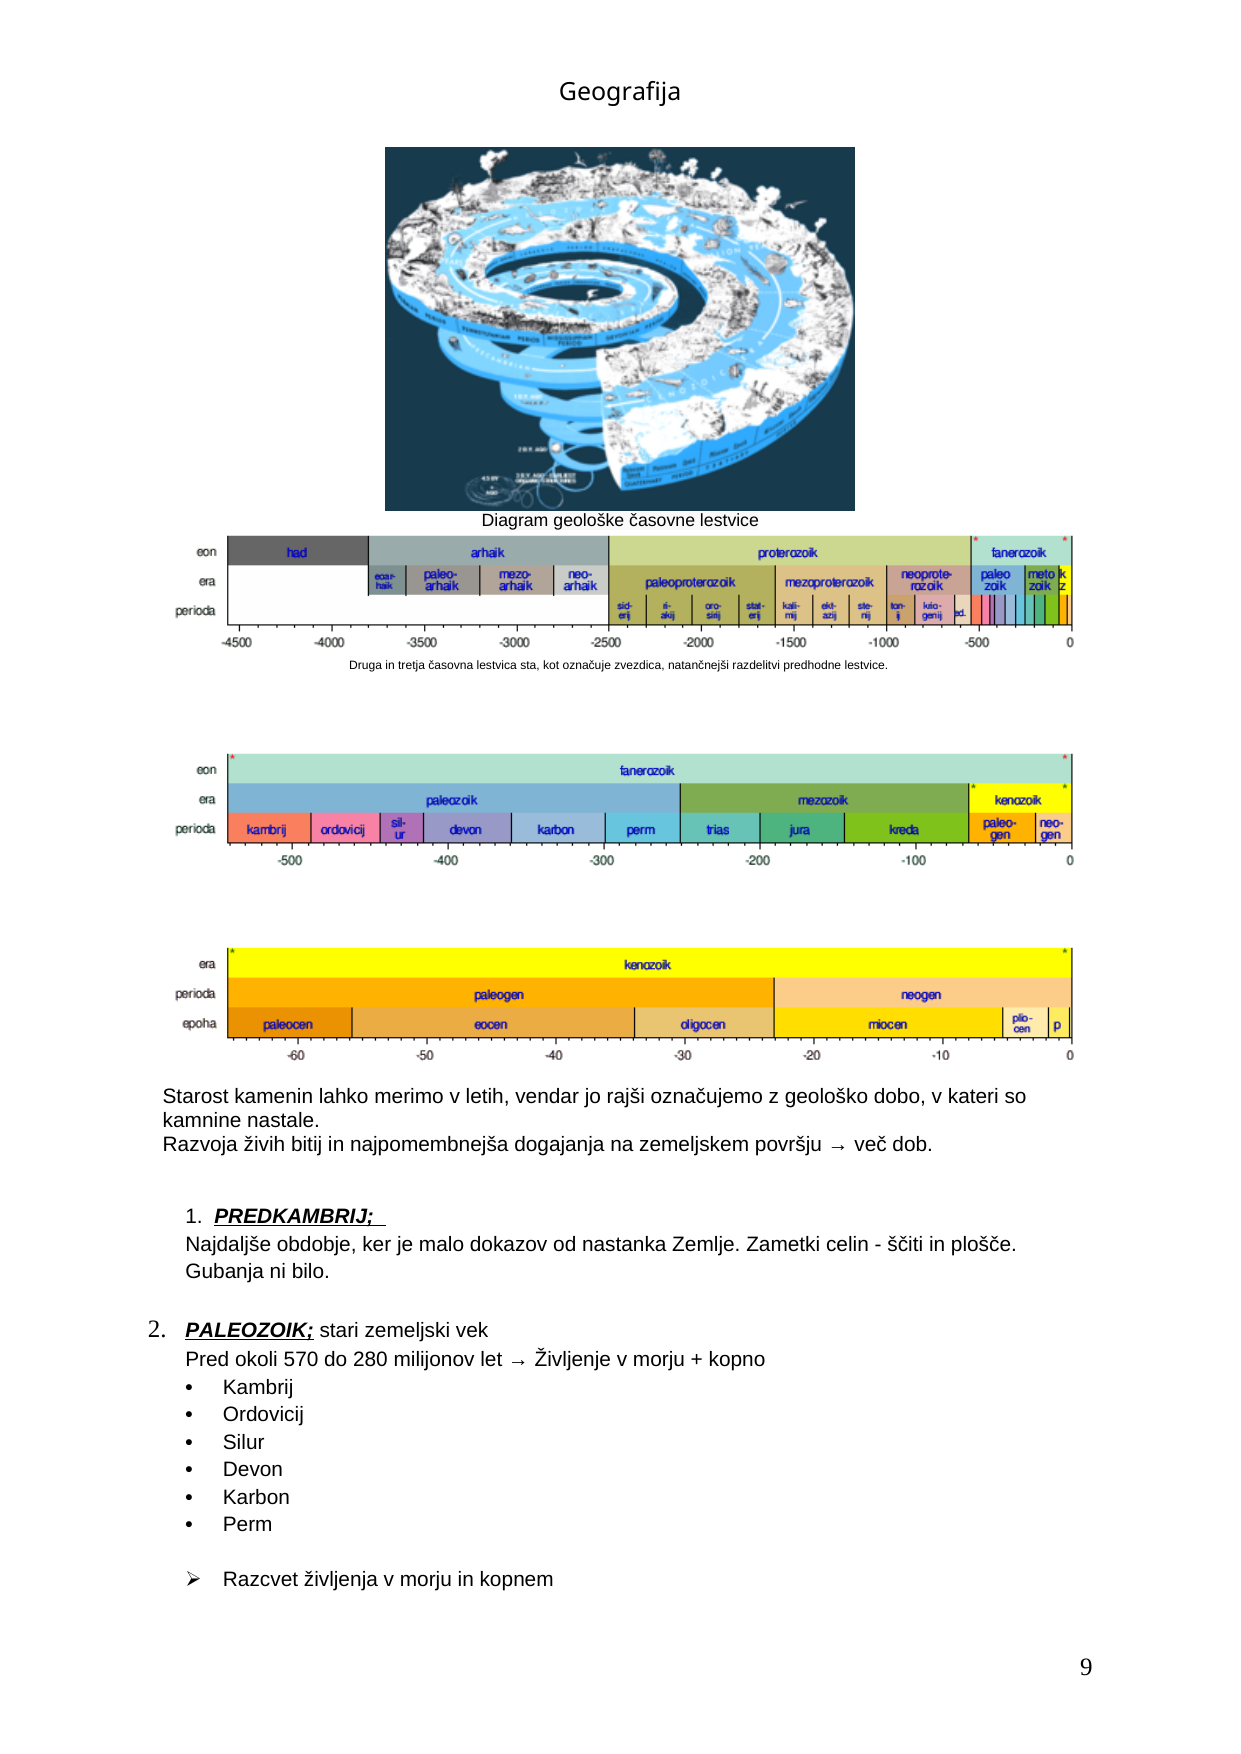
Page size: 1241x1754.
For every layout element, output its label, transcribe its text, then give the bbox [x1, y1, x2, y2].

list Perm [185, 1512, 1093, 1536]
text 1. PREDKAMBRIJ; [185, 1204, 1093, 1228]
text Razvoja živih bitij in najpomembnejša dogajanja na zemeljskem površju → več dob. [162, 1132, 1093, 1156]
list Silur [185, 1429, 1093, 1453]
list Ordovicij [185, 1402, 1093, 1426]
text Pred okoli 570 do 280 milijonov let → Življenje v morju + kopno [185, 1347, 1093, 1371]
picture [151, 748, 1089, 866]
text Druga in tretja časovna lestvica sta, kot označuje zvezdica, natančnejši razdelitvi predhodne lestvice. [148, 648, 1093, 672]
text Diagram geološke časovne lestvice [148, 510, 1093, 531]
picture [385, 147, 855, 511]
list Razcvet življenja v morju in kopnem [185, 1567, 1093, 1591]
text Najdaljše obdobje, ker je malo dokazov od nastanka Zemlje. Zametki celin - ščiti in plošče. Gubanja ni bilo. [185, 1231, 1093, 1283]
list Karbon [185, 1484, 1093, 1508]
picture [151, 942, 1089, 1061]
picture [151, 530, 1089, 648]
list PALEOZOIK; stari zemeljski vek [148, 1314, 1093, 1343]
list Kambrij [185, 1374, 1093, 1398]
list Devon [185, 1457, 1093, 1481]
text Starost kamenin lahko merimo v letih, vendar jo rajši označujemo z geološko dobo, v kateri so kamnine nastale. [162, 1084, 1093, 1132]
